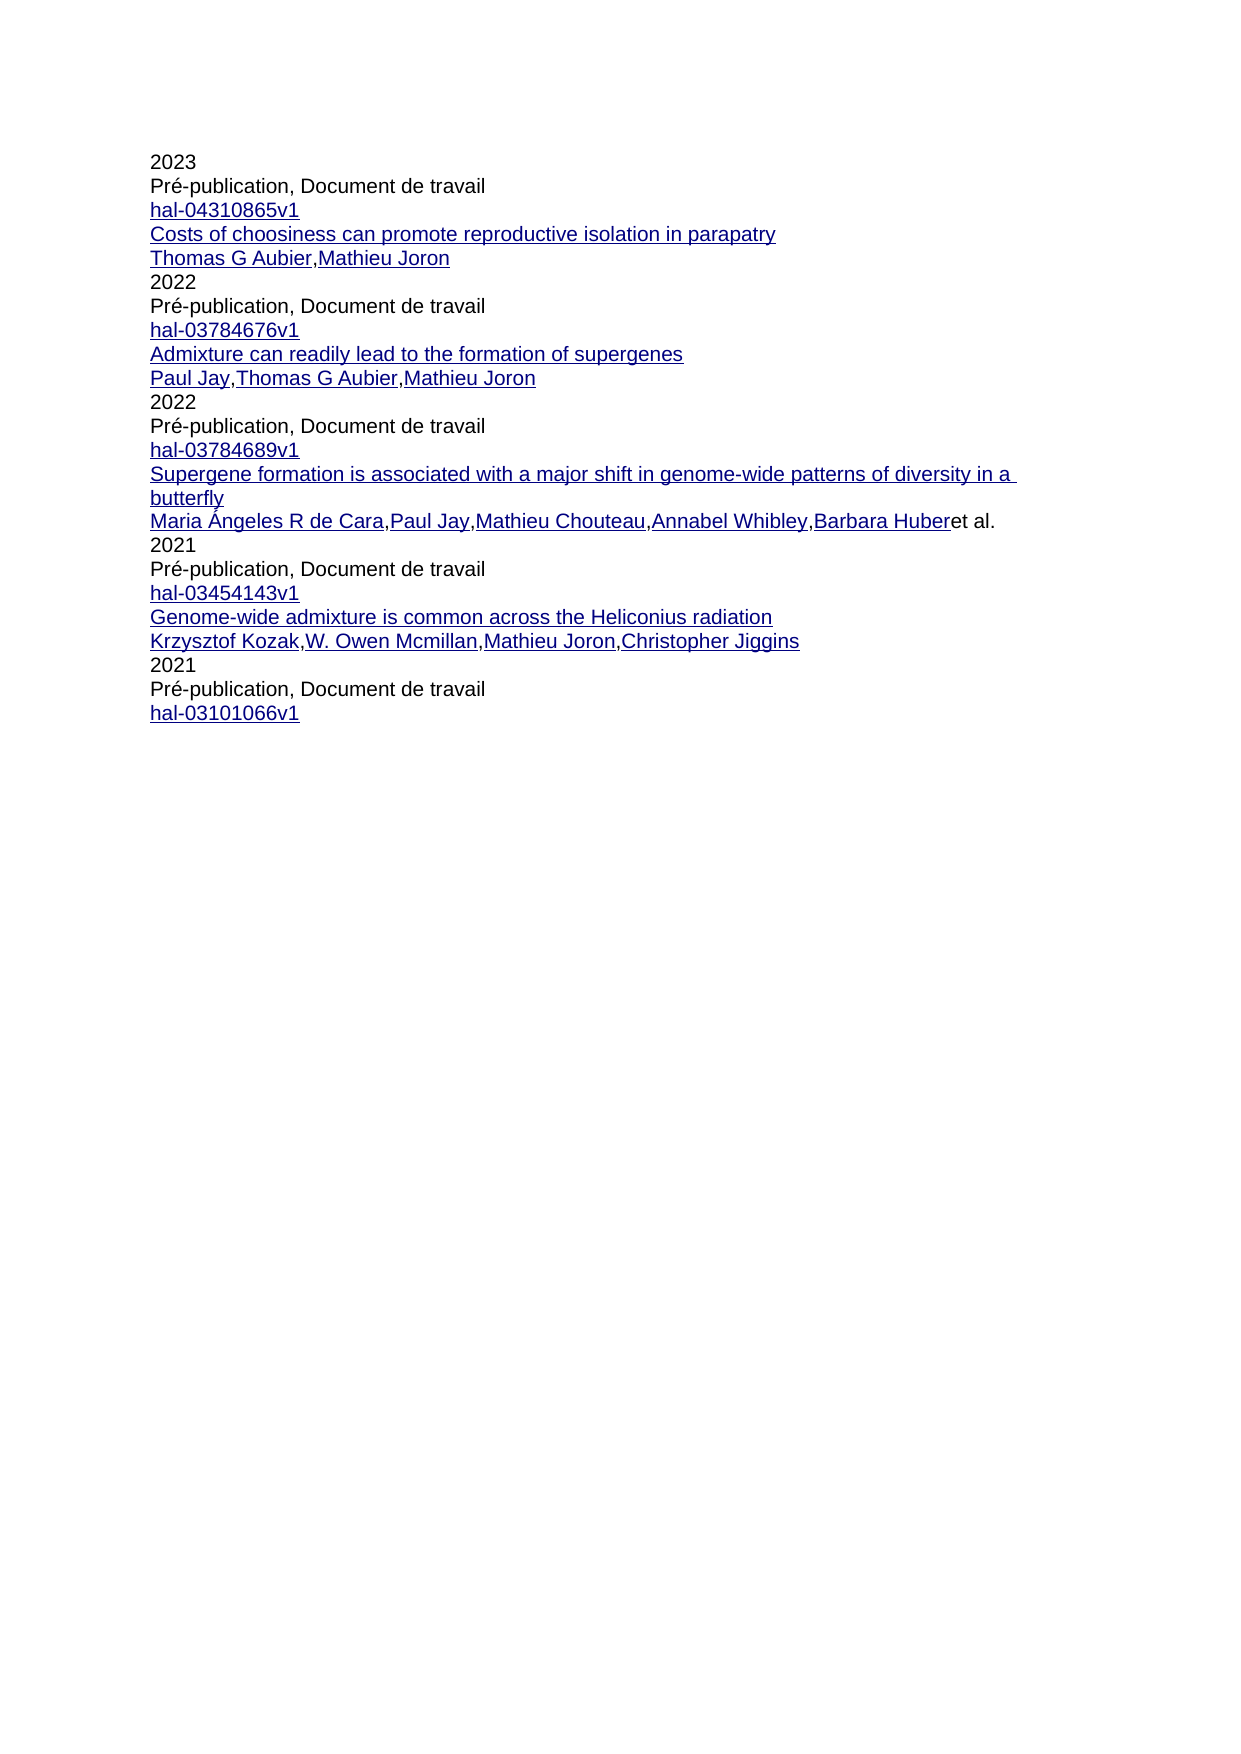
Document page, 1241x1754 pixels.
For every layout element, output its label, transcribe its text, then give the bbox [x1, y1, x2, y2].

table_cell Supergene formation is associated with a major shift in genome-wide patterns of diversity in a butterfly Maria Ángeles R de Cara,Paul Jay,Mathieu Chouteau,Annabel Whibley,Barbara Huberet al. 2021 Pré-publication, Document de travail hal-03454143v1 [150, 461, 1090, 605]
table_cell Costs of choosiness can promote reproductive isolation in parapatry Thomas G Aubier,Mathieu Joron 2022 Pré-publication, Document de travail hal-03784676v1 [150, 222, 1090, 342]
table_cell 2023 Pré-publication, Document de travail hal-04310865v1 [150, 150, 1090, 222]
table_cell Admixture can readily lead to the formation of supergenes Paul Jay,Thomas G Aubier,Mathieu Joron 2022 Pré-publication, Document de travail hal-03784689v1 [150, 342, 1090, 461]
table_cell Genome-wide admixture is common across the Heliconius radiation Krzysztof Kozak,W. Owen Mcmillan,Mathieu Joron,Christopher Jiggins 2021 Pré-publication, Document de travail hal-03101066v1 [150, 605, 1090, 725]
